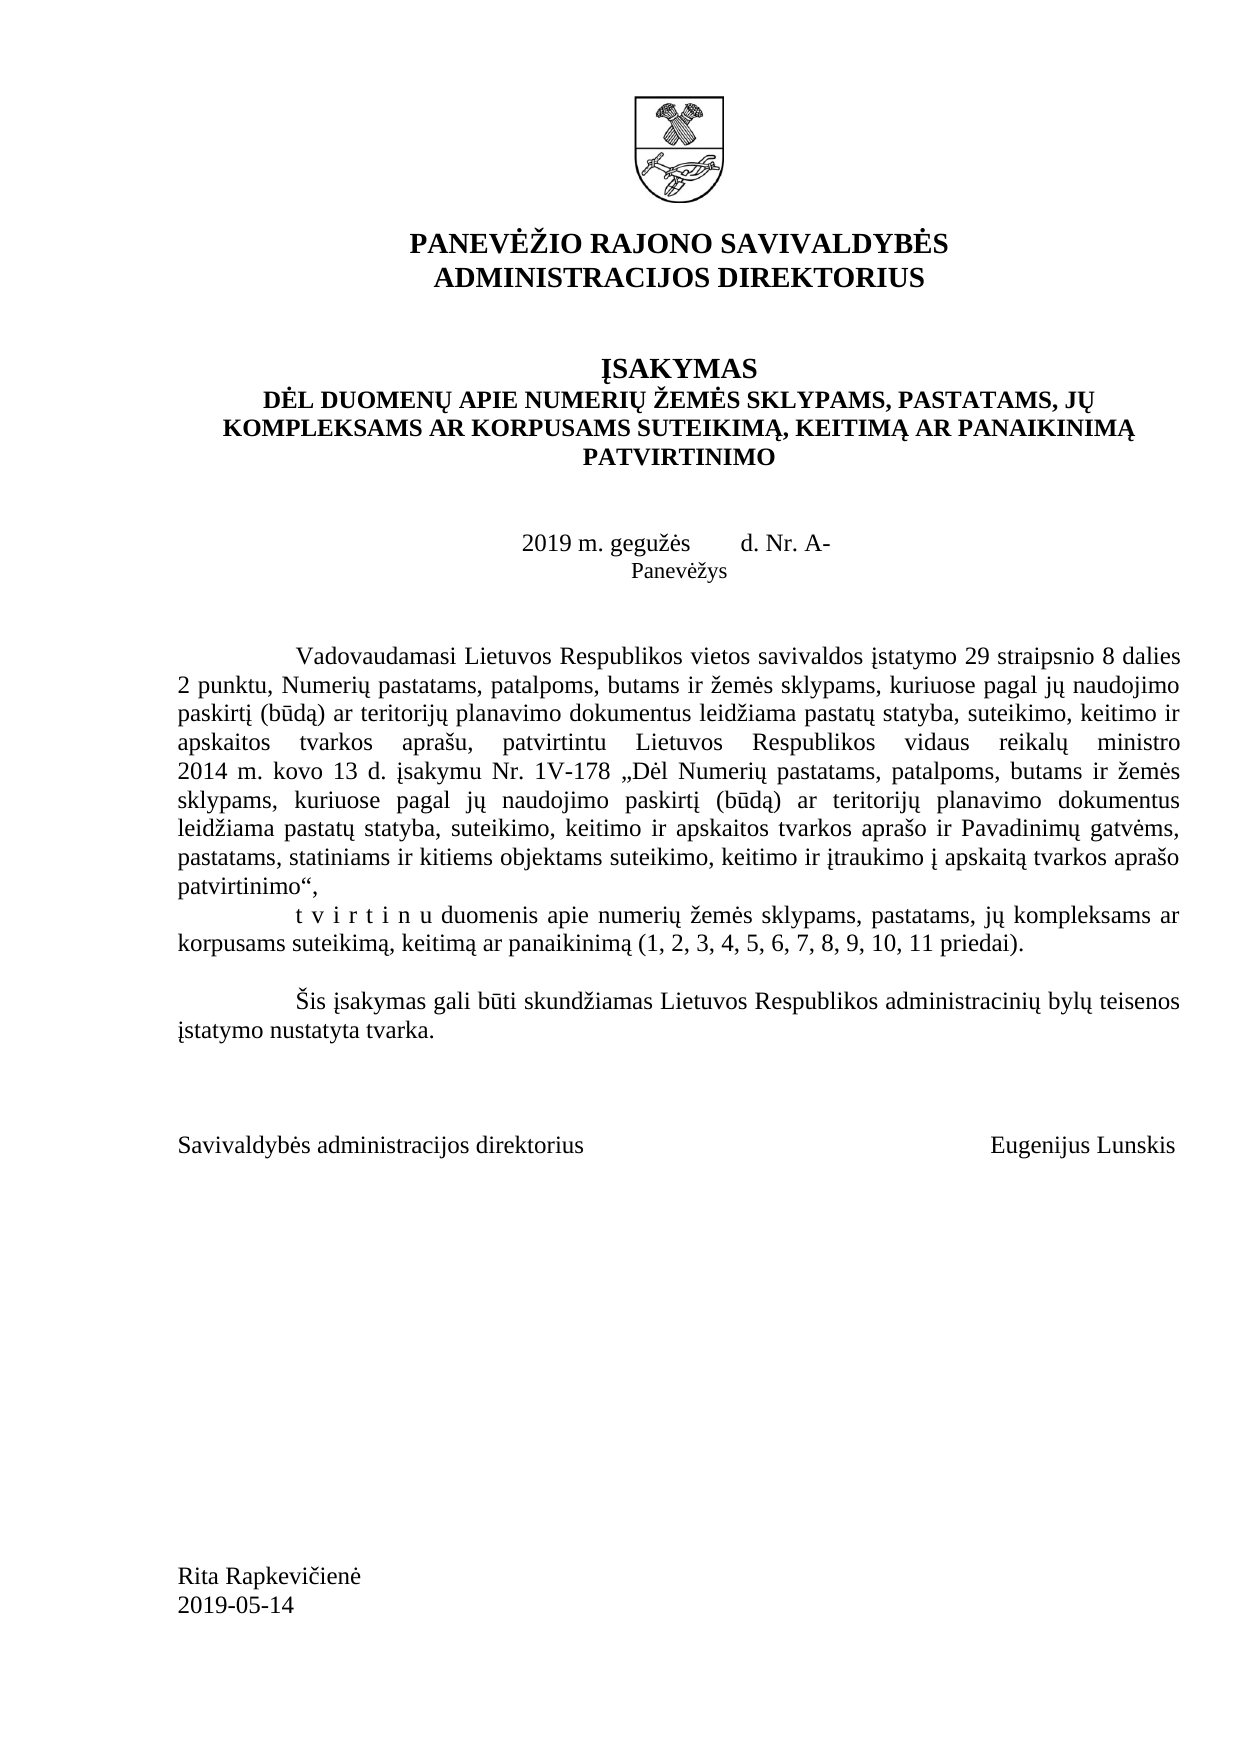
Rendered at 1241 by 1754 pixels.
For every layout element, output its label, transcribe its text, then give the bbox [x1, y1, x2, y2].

text DĖL DUOMENŲ APIE NUMERIŲ ŽEMĖS SKLYPAMS, PASTATAMS, JŲ KOMPLEKSAMS AR KORPUSAMS SUTEIKIMĄ, KEITIMĄ AR PANAIKINIMĄ PATVIRTINIMO [177, 385, 1181, 471]
text 2019-05-14 [177, 1590, 1181, 1618]
text Šis įsakymas gali būti skundžiamas Lietuvos Respublikos administracinių bylų teisenos įstatymo nustatyta tvarka. [177, 986, 1181, 1043]
text Savivaldybės administracijos direktorius Eugenijus Lunskis [177, 1130, 1181, 1158]
text 2019 m. gegužės d. Nr. A- [177, 528, 1181, 557]
text t v i r t i n u duomenis apie numerių žemės sklypams, pastatams, jų kompleksams ar korpusams suteikimą, keitimą ar panaikinimą (1, 2, 3, 4, 5, 6, 7, 8, 9, 10, 11 priedai). [177, 900, 1181, 957]
text Rita Rapkevičienė [177, 1561, 1181, 1590]
text Vadovaudamasi Lietuvos Respublikos vietos savivaldos įstatymo 29 straipsnio 8 dalies 2 punktu, Numerių pastatams, patalpoms, butams ir žemės sklypams, kuriuose pagal jų naudojimo paskirtį (būdą) ar teritorijų planavimo dokumentus leidžiama pastatų statyba, suteikimo, keitimo ir apskaitos tvarkos aprašu, patvirtintu Lietuvos Respublikos vidaus reikalų ministro 2014 m. kovo 13 d. įsakymu Nr. 1V-178 „Dėl Numerių pastatams, patalpoms, butams ir žemės sklypams, kuriuose pagal jų naudojimo paskirtį (būdą) ar teritorijų planavimo dokumentus leidžiama pastatų statyba, suteikimo, keitimo ir apskaitos tvarkos aprašo ir Pavadinimų gatvėms, pastatams, statiniams ir kitiems objektams suteikimo, keitimo ir įtraukimo į apskaitą tvarkos aprašo patvirtinimo“, [177, 641, 1181, 900]
text Panevėžys [177, 557, 1181, 583]
